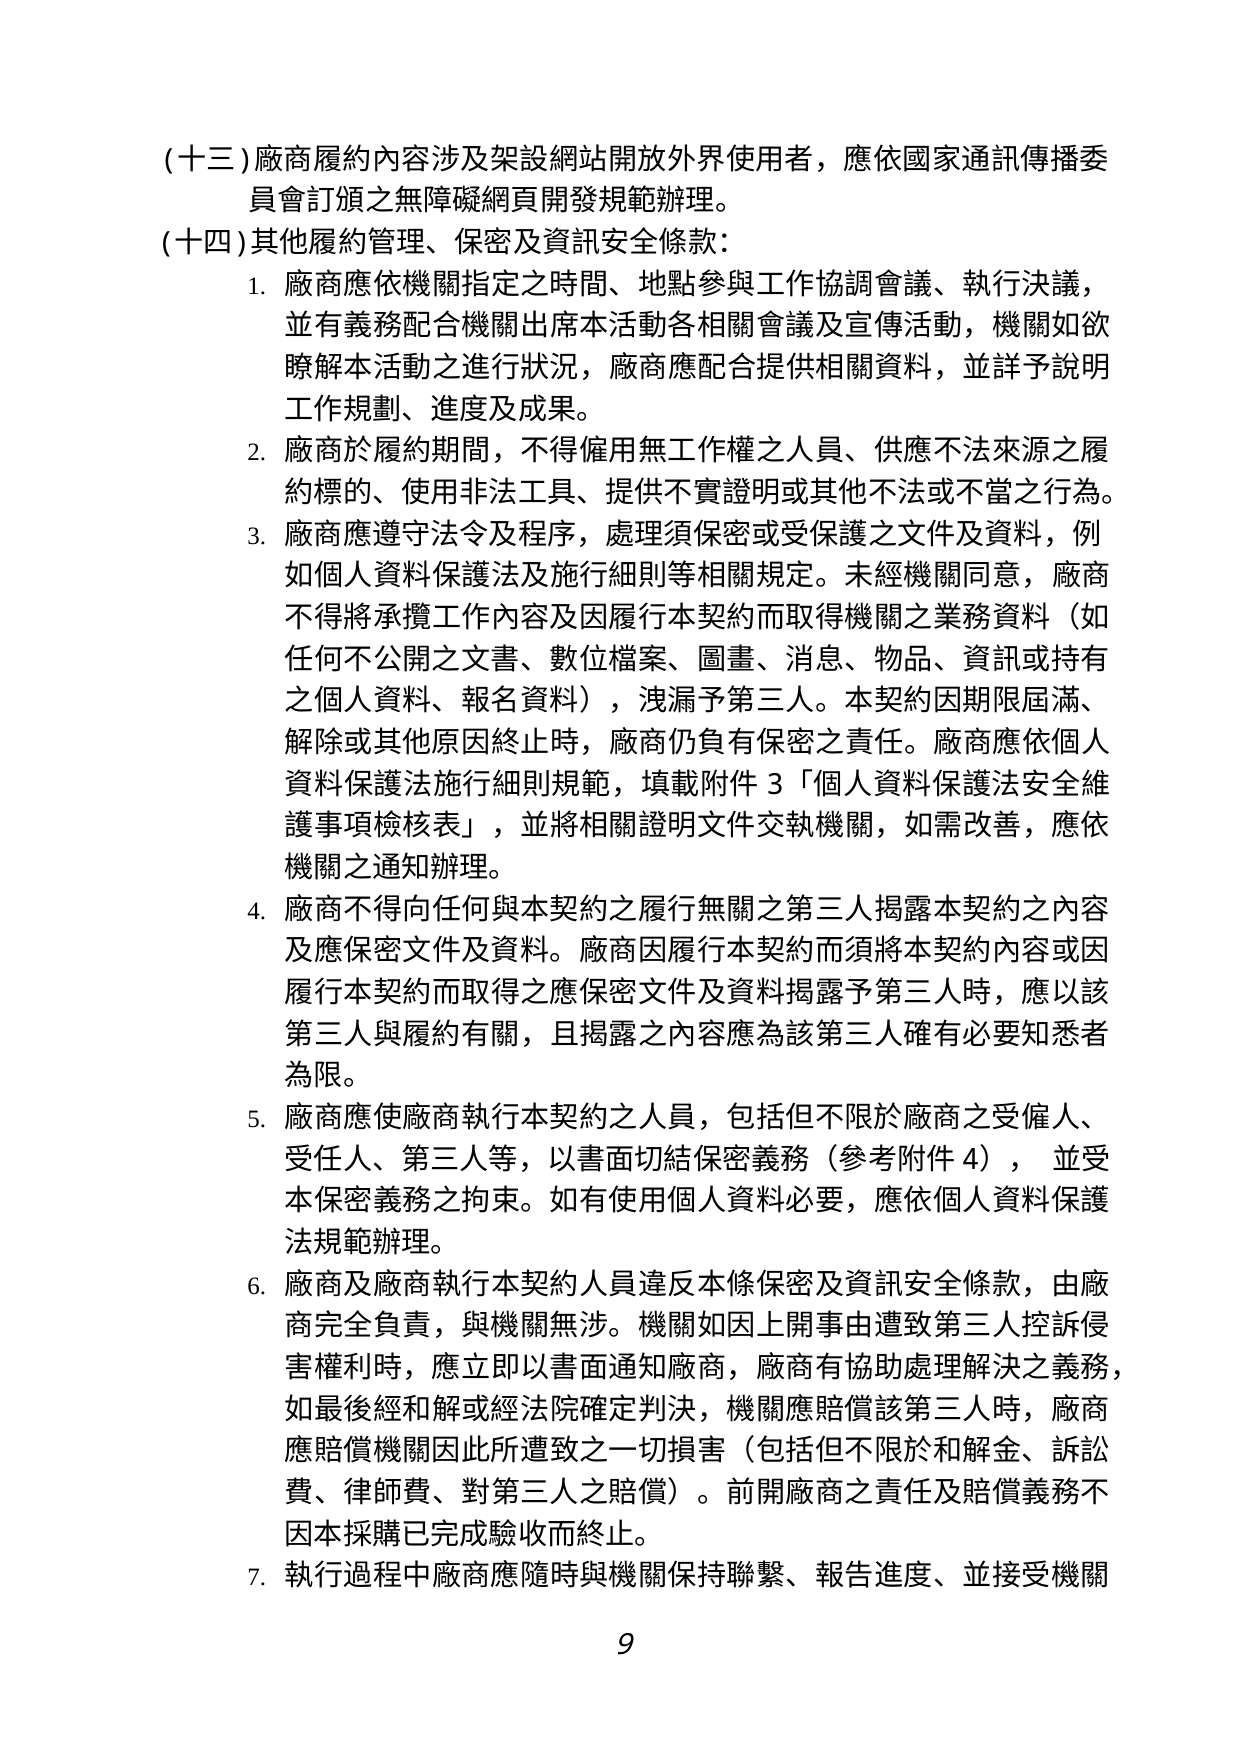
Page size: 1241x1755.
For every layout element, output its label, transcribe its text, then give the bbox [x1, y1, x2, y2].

list 廠商於履約期間，不得僱用無工作權之人員、供應不法來源之履約標的、使用非法工具、提供不實證明或其他不法或不當之行為。 [247, 427, 1110, 511]
list 廠商應使廠商執行本契約之人員，包括但不限於廠商之受僱人、受任人、第三人等，以書面切結保密義務（參考附件4）， 並受本保密義務之拘束。如有使用個人資料必要，應依個人資料保護法規範辦理。 [247, 1094, 1110, 1261]
list 廠商不得向任何與本契約之履行無關之第三人揭露本契約之內容及應保密文件及資料。廠商因履行本契約而須將本契約內容或因履行本契約而取得之應保密文件及資料揭露予第三人時，應以該第三人與履約有關，且揭露之內容應為該第三人確有必要知悉者為限。 [247, 886, 1110, 1094]
list 廠商應依機關指定之時間、地點參與工作協調會議、執行決議，並有義務配合機關出席本活動各相關會議及宣傳活動，機關如欲瞭解本活動之進行狀況，廠商應配合提供相關資料，並詳予說明工作規劃、進度及成果。 [247, 261, 1110, 427]
text 如個人資料保護法及施行細則等相關規定。未經機關同意，廠商不得將承攬工作內容及因履行本契約而取得機關之業務資料（如任何不公開之文書、數位檔案、圖畫、消息、物品、資訊或持有之個人資料、報名資料），洩漏予第三人。本契約因期限屆滿、解除或其他原因終止時，廠商仍負有保密之責任。廠商應依個人資料保護法施行細則規範，填載附件3「個人資料保護法安全維護事項檢核表」，並將相關證明文件交執機關，如需改善，應依機關之通知辦理。 [284, 552, 1110, 886]
list 廠商應遵守法令及程序，處理須保密或受保護之文件及資料，例 [247, 511, 1110, 552]
list 執行過程中廠商應隨時與機關保持聯繫、報告進度、並接受機關督導。惟廠商之履約人員，對於所履約之工作有不適任之情形者，經機關通知廠商改善，而廠商不於前款期限內，依照改善或履行者，機關得採行下列措施： [247, 1552, 1110, 1594]
text (十三)廠商履約內容涉及架設網站開放外界使用者，應依國家通訊傳播委員會訂頒之無障礙網頁開發規範辦理。 [159, 136, 1110, 219]
text (十四)其他履約管理、保密及資訊安全條款： [142, 219, 1110, 261]
list 廠商及廠商執行本契約人員違反本條保密及資訊安全條款，由廠商完全負責，與機關無涉。機關如因上開事由遭致第三人控訴侵害權利時，應立即以書面通知廠商，廠商有協助處理解決之義務，如最後經和解或經法院確定判決，機關應賠償該第三人時，廠商應賠償機關因此所遭致之一切損害（包括但不限於和解金、訴訟費、律師費、對第三人之賠償）。前開廠商之責任及賠償義務不因本採購已完成驗收而終止。 [247, 1261, 1110, 1552]
